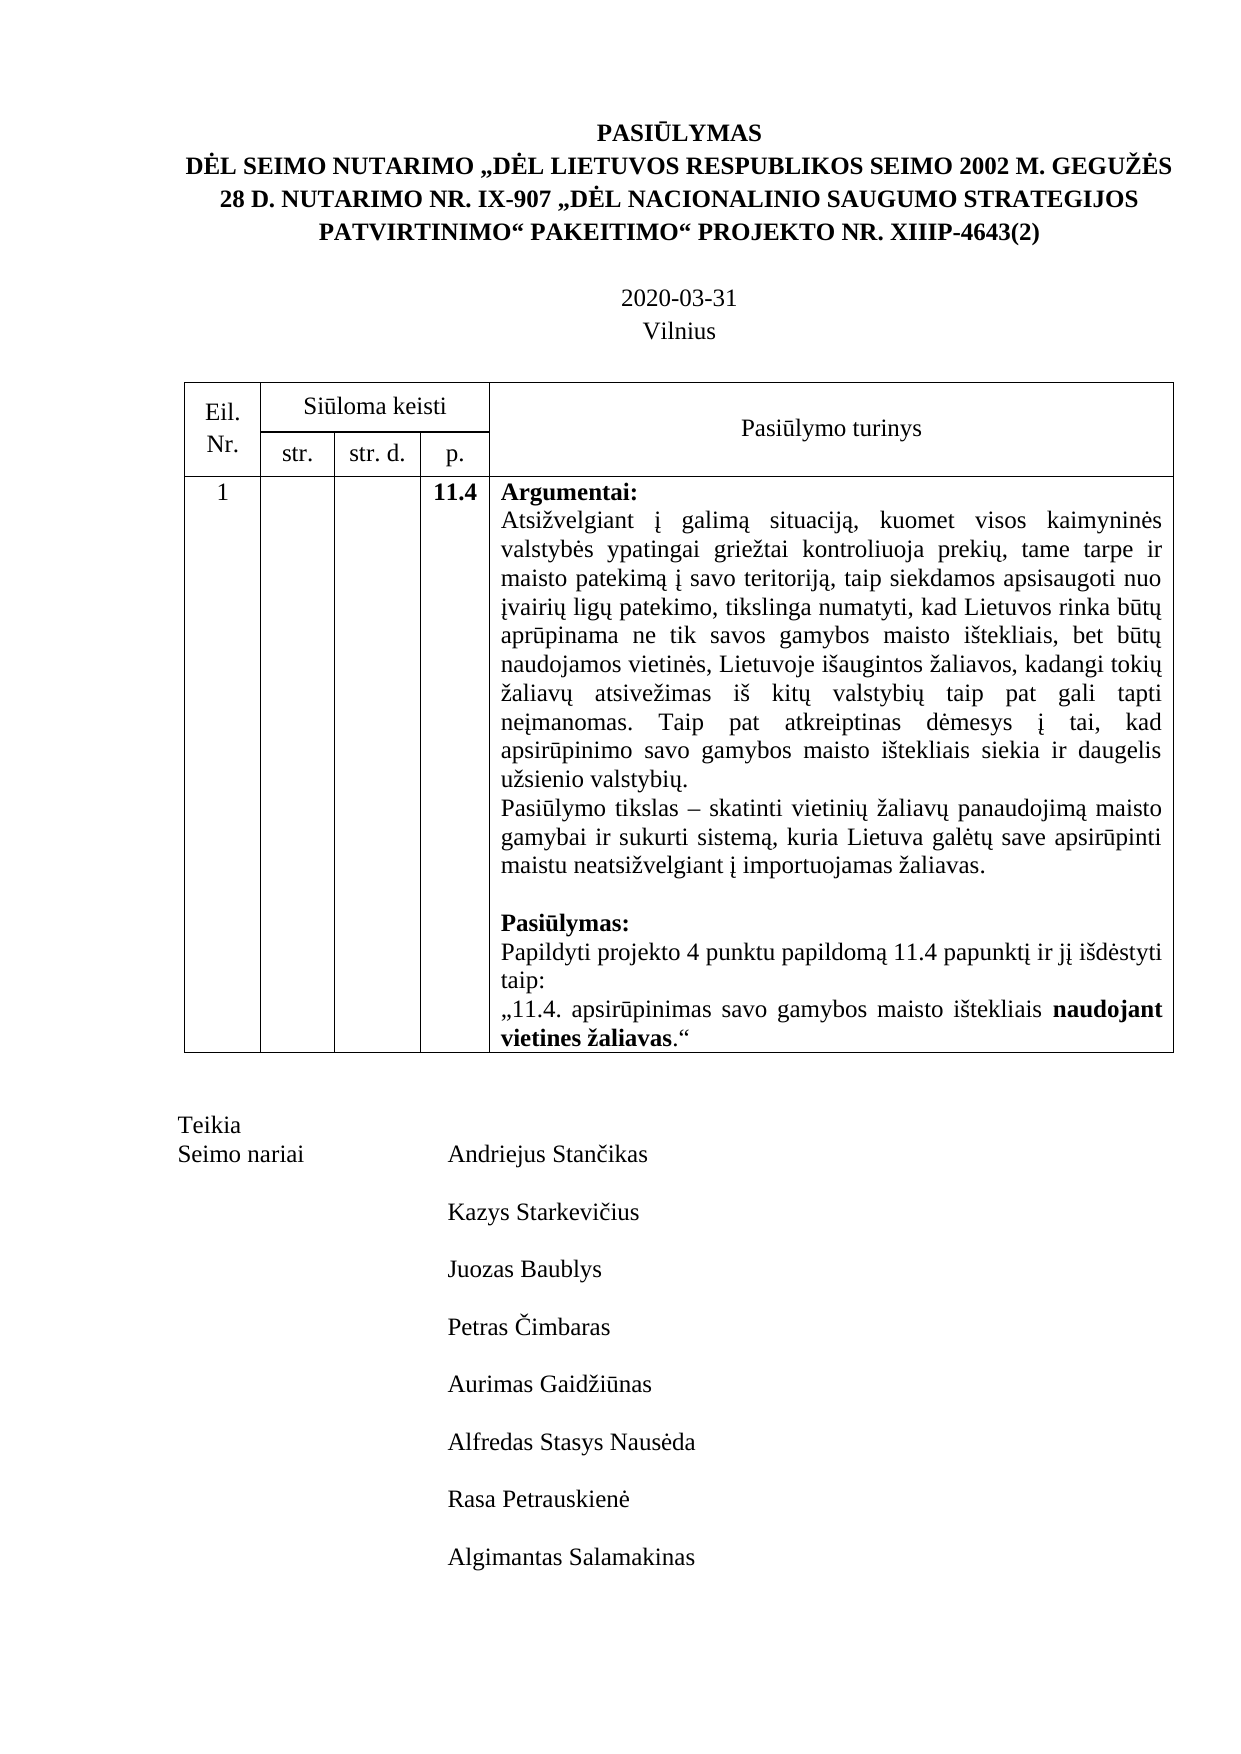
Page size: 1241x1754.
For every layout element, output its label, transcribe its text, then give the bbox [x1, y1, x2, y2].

table_header Eil. Nr. [185, 383, 260, 476]
text Algimantas Salamakinas [177, 1542, 1181, 1570]
text Vilnius [177, 316, 1181, 345]
text Juozas Baublys [177, 1254, 1181, 1283]
table_header Siūloma keisti [261, 383, 489, 431]
table_cell 11.4 [421, 477, 489, 1052]
text Seimo nariai Andriejus Stančikas [177, 1139, 1181, 1168]
table_cell [261, 477, 334, 1052]
table_cell 1 [185, 477, 260, 1052]
text Alfredas Stasys Nausėda [177, 1427, 1181, 1455]
text Kazys Starkevičius [177, 1197, 1181, 1225]
text Petras Čimbaras [177, 1312, 1181, 1340]
text Teikia [177, 1110, 1181, 1139]
table_cell str. [261, 433, 334, 476]
text Rasa Petrauskienė [177, 1484, 1181, 1513]
text DĖL SEIMO NUTARIMO „DĖL LIETUVOS RESPUBLIKOS SEIMO 2002 M. GEGUŽĖS 28 D. NUTARIMO NR. IX-907 „DĖL NACIONALINIO SAUGUMO STRATEGIJOS PATVIRTINIMO“ PAKEITIMO“ PROJEKTO NR. XIIIP-4643(2) [177, 151, 1181, 246]
text PASIŪLYMAS [177, 118, 1181, 147]
table_header Pasiūlymo turinys [490, 383, 1173, 476]
table_cell Argumentai: Atsižvelgiant į galimą situaciją, kuomet visos kaimyninės valstybės ypatingai griežtai kontroliuoja prekių, tame tarpe ir maisto patekimą į savo teritoriją, taip siekdamos apsisaugoti nuo įvairių ligų patekimo, tikslinga numatyti, kad Lietuvos rinka būtų aprūpinama ne tik savos gamybos maisto ištekliais, bet būtų naudojamos vietinės, Lietuvoje išaugintos žaliavos, kadangi tokių žaliavų atsivežimas iš kitų valstybių taip pat gali tapti neįmanomas. Taip pat atkreiptinas dėmesys į tai, kad apsirūpinimo savo gamybos maisto ištekliais siekia ir daugelis užsienio valstybių. Pasiūlymo tikslas – skatinti vietinių žaliavų panaudojimą maisto gamybai ir sukurti sistemą, kuria Lietuva galėtų save apsirūpinti maistu neatsižvelgiant į importuojamas žaliavas. Pasiūlymas: Papildyti projekto 4 punktu papildomą 11.4 papunktį ir jį išdėstyti taip: „11.4. apsirūpinimas savo gamybos maisto ištekliais naudojant vietines žaliavas.“ [490, 477, 1173, 1052]
table_cell str. d. [335, 433, 420, 476]
table_cell p. [421, 433, 489, 476]
text 2020-03-31 [177, 283, 1181, 312]
text Aurimas Gaidžiūnas [177, 1369, 1181, 1398]
table_cell [335, 477, 420, 1052]
